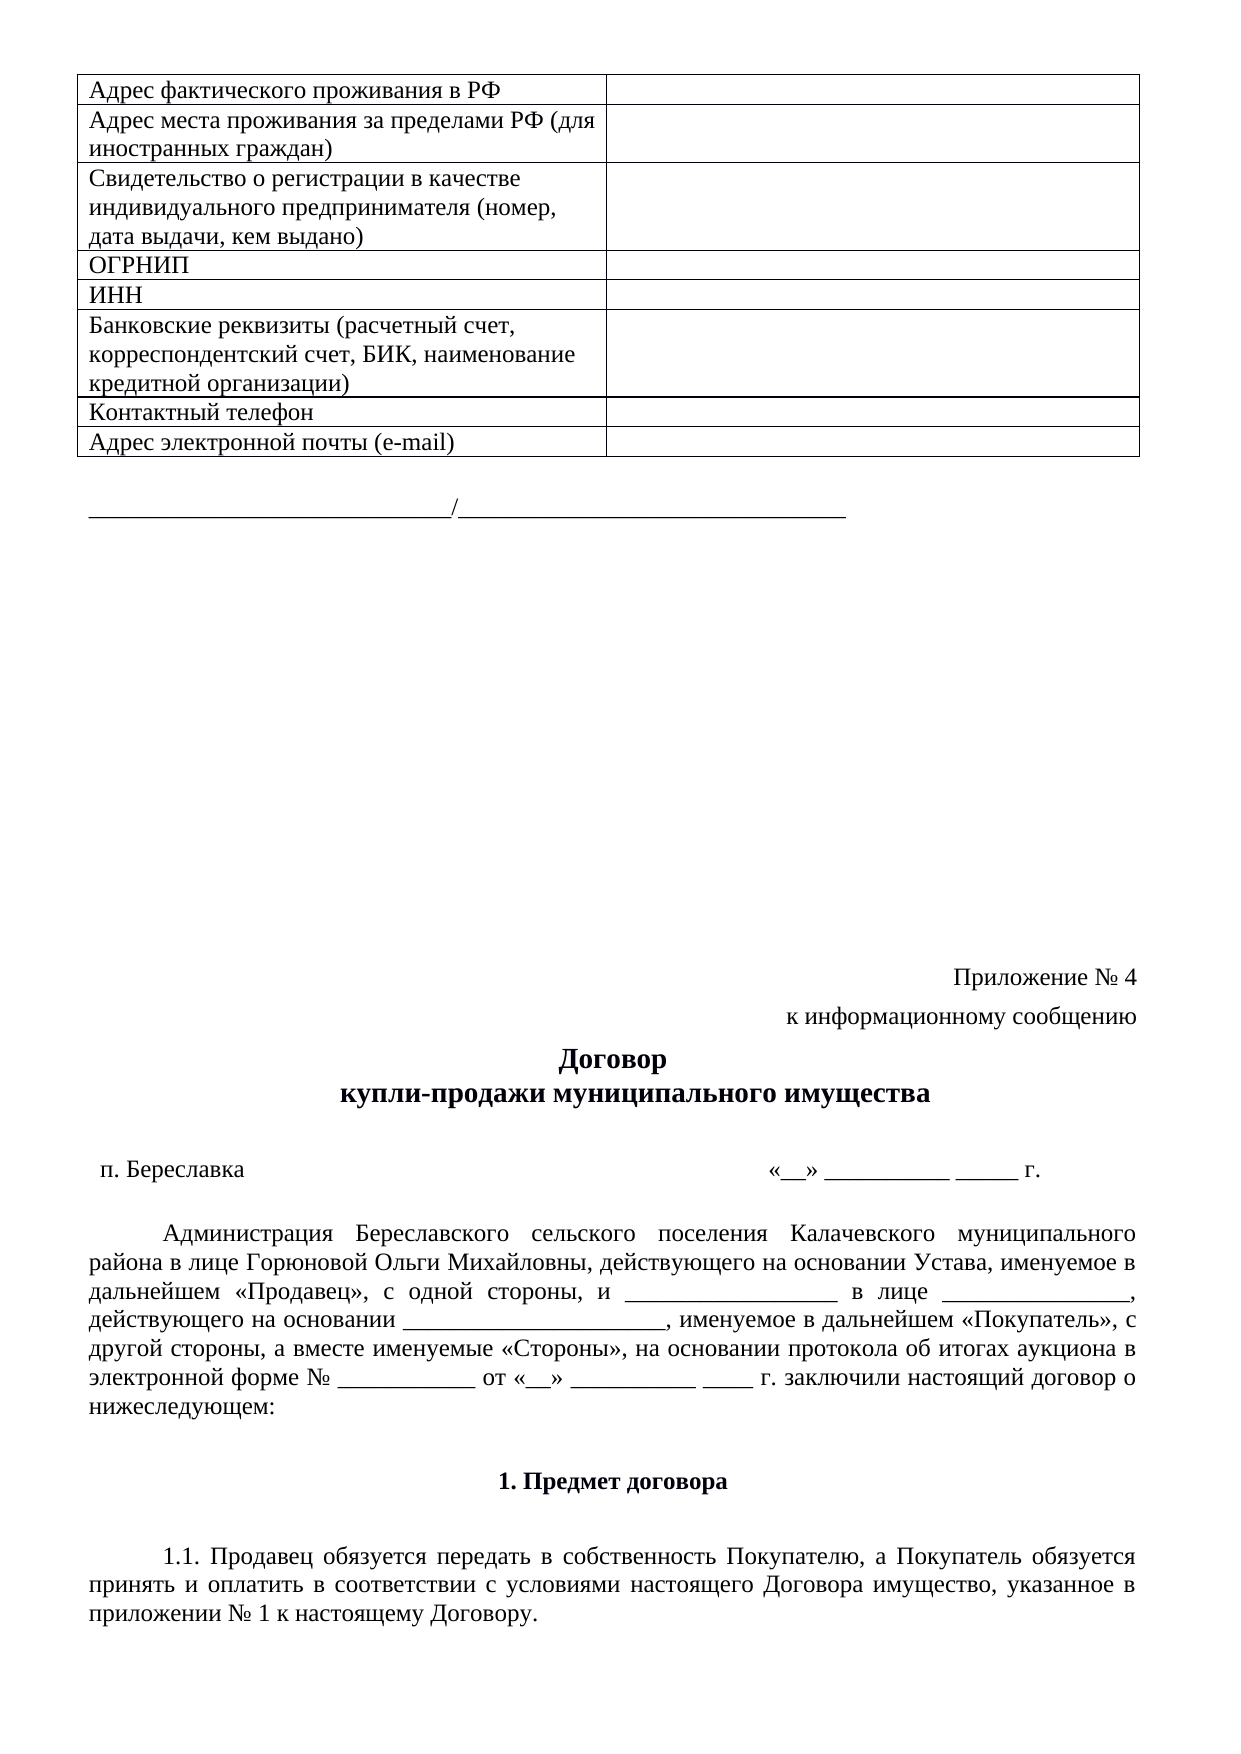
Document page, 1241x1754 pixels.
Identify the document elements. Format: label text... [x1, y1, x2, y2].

table_cell Банковские реквизиты (расчетный счет, корреспондентский счет, БИК, наименование кредитной организации) [78, 310, 606, 396]
text _____________________________/_______________________________ [89, 492, 1137, 521]
table_cell Адрес места проживания за пределами РФ (для иностранных граждан) [78, 105, 606, 162]
table_header [466, 1155, 730, 1183]
table_cell [607, 427, 1139, 456]
text Приложение № 4 [89, 962, 1137, 991]
table_cell [607, 310, 1139, 396]
table_header п. Береславка [89, 1155, 466, 1183]
table_cell Свидетельство о регистрации в качестве индивидуального предпринимателя (номер, дата выдачи, кем выдано) [78, 163, 606, 249]
table_cell [607, 398, 1139, 426]
table_cell Адрес электронной почты (e-mail) [78, 427, 606, 456]
table_cell ОГРНИП [78, 251, 606, 279]
text Администрация Береславского сельского поселения Калачевского муниципального района в лице Горюновой Ольги Михайловны, действующего на основании Устава, именуемое в дальнейшем «Продавец», с одной стороны, и _________________ в лице _______________, действующего на основании _____________________, именуемое в дальнейшем «Покупатель», с другой стороны, а вместе именуемые «Стороны», на основании протокола об итогах аукциона в электронной форме № ___________ от «__» __________ ____ г. заключили настоящий договор о нижеследующем: [89, 1218, 1137, 1419]
table_cell Адрес фактического проживания в РФ [78, 75, 606, 104]
table_cell [607, 251, 1139, 279]
table_cell ИНН [78, 280, 606, 309]
subtitle Договор купли-продажи муниципального имущества [89, 1041, 1137, 1108]
table_header «__» __________ _____ г. [730, 1155, 1052, 1183]
table_cell [607, 280, 1139, 309]
table_cell [607, 105, 1139, 162]
text 1.1. Продавец обязуется передать в собственность Покупателю, а Покупатель обязуется принять и оплатить в соответствии с условиями настоящего Договора имущество, указанное в приложении № 1 к настоящему Договору. [89, 1541, 1137, 1627]
subtitle 1. Предмет договора [89, 1466, 1137, 1494]
table_cell Контактный телефон [78, 398, 606, 426]
text к информационному сообщению [89, 1001, 1137, 1030]
table_cell [607, 163, 1139, 249]
table_cell [607, 75, 1139, 104]
